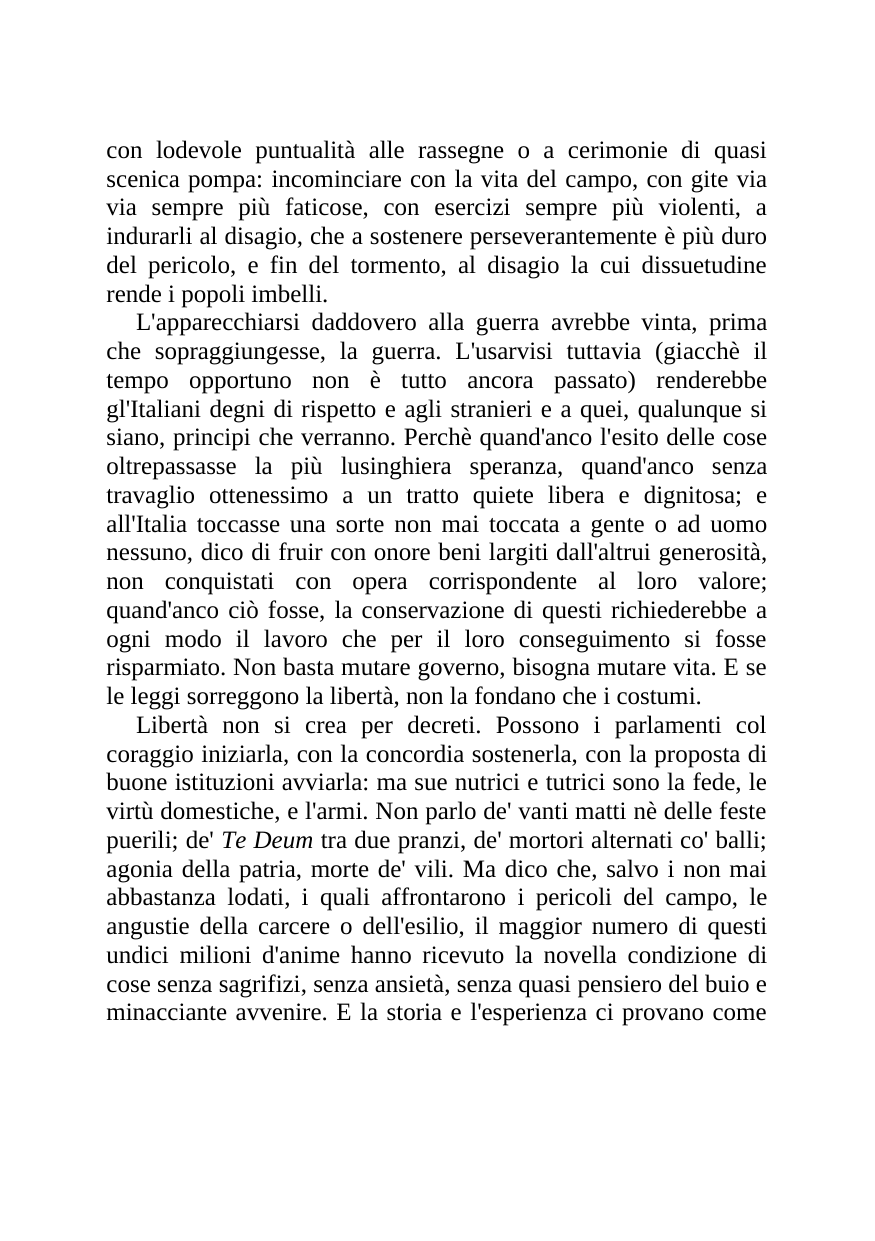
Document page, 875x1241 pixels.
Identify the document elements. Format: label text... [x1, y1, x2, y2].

text Libertà non si crea per decreti. Possono i parlamenti col coraggio iniziarla, con la concordia sostenerla, con la proposta di buone istituzioni avviarla: ma sue nutrici e tutrici sono la fede, le virtù domestiche, e l'armi. Non parlo de' vanti matti nè delle feste puerili; de' Te Deum tra due pranzi, de' mortori alternati co' balli; agonia della patria, morte de' vili. Ma dico che, salvo i non mai abbastanza lodati, i quali affrontarono i pericoli del campo, le angustie della carcere o dell'esilio, il maggior numero di questi undici milioni d'anime hanno ricevuto la novella condizione di cose senza sagrifizi, senza ansietà, senza quasi pensiero del buio e minacciante avvenire. E la storia e l'esperienza ci provano come [106, 710, 768, 1026]
text con lodevole puntualità alle rassegne o a cerimonie di quasi scenica pompa: incominciare con la vita del campo, con gite via via sempre più faticose, con esercizi sempre più violenti, a indurarli al disagio, che a sostenere perseverantemente è più duro del pericolo, e fin del tormento, al disagio la cui dissuetudine rende i popoli imbelli. [106, 135, 768, 307]
text L'apparecchiarsi daddovero alla guerra avrebbe vinta, prima che sopraggiungesse, la guerra. L'usarvisi tuttavia (giacchè il tempo opportuno non è tutto ancora passato) renderebbe gl'Italiani degni di rispetto e agli stranieri e a quei, qualunque si siano, principi che verranno. Perchè quand'anco l'esito delle cose oltrepassasse la più lusinghiera speranza, quand'anco senza travaglio ottenessimo a un tratto quiete libera e dignitosa; e all'Italia toccasse una sorte non mai toccata a gente o ad uomo nessuno, dico di fruir con onore beni largiti dall'altrui generosità, non conquistati con opera corrispondente al loro valore; quand'anco ciò fosse, la conservazione di questi richiederebbe a ogni modo il lavoro che per il loro conseguimento si fosse risparmiato. Non basta mutare governo, bisogna mutare vita. E se le leggi sorreggono la libertà, non la fondano che i costumi. [106, 307, 768, 710]
